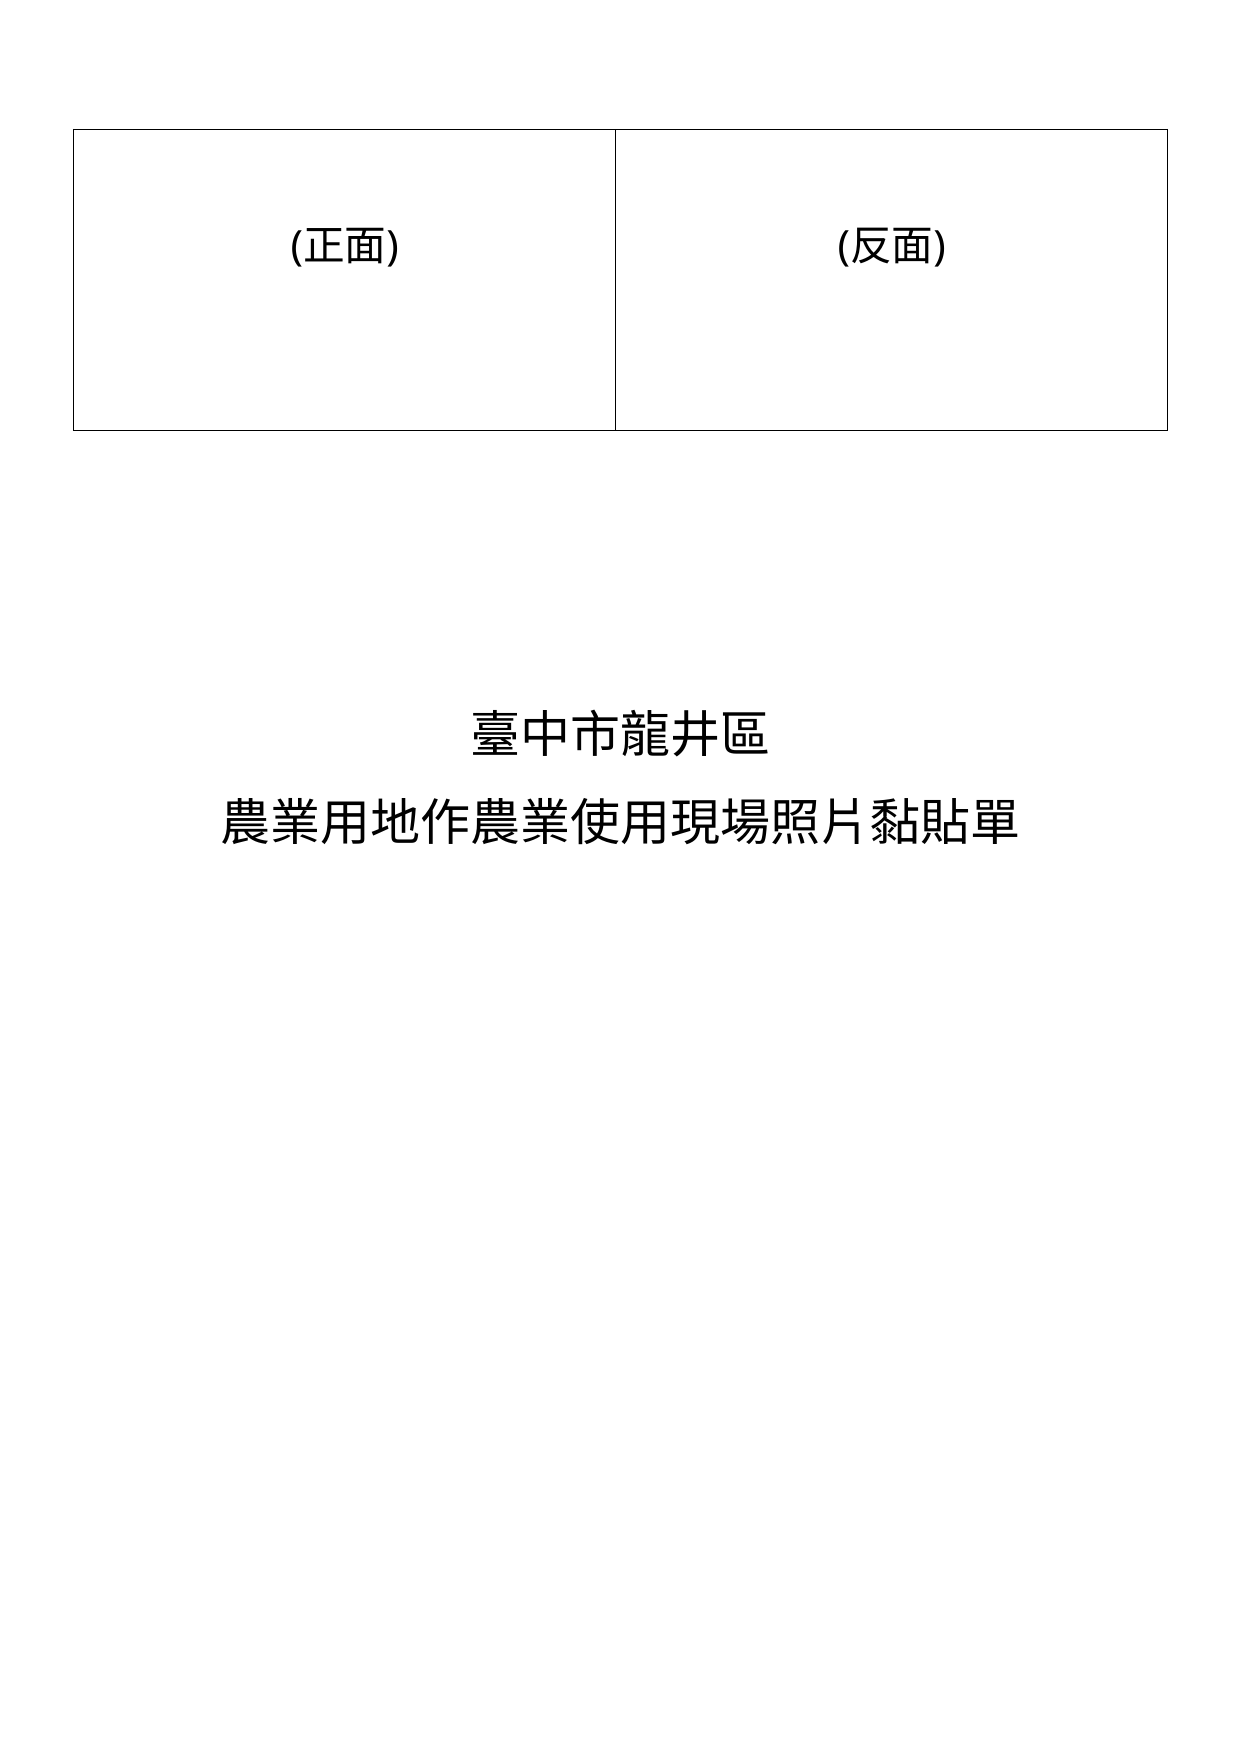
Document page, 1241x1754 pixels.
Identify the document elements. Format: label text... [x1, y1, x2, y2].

text 臺中市龍井區 [112, 693, 1128, 768]
table_cell (反面) [616, 130, 1167, 430]
text 農業用地作農業使用現場照片黏貼單 [112, 781, 1128, 856]
table_cell (正面) [74, 130, 615, 430]
